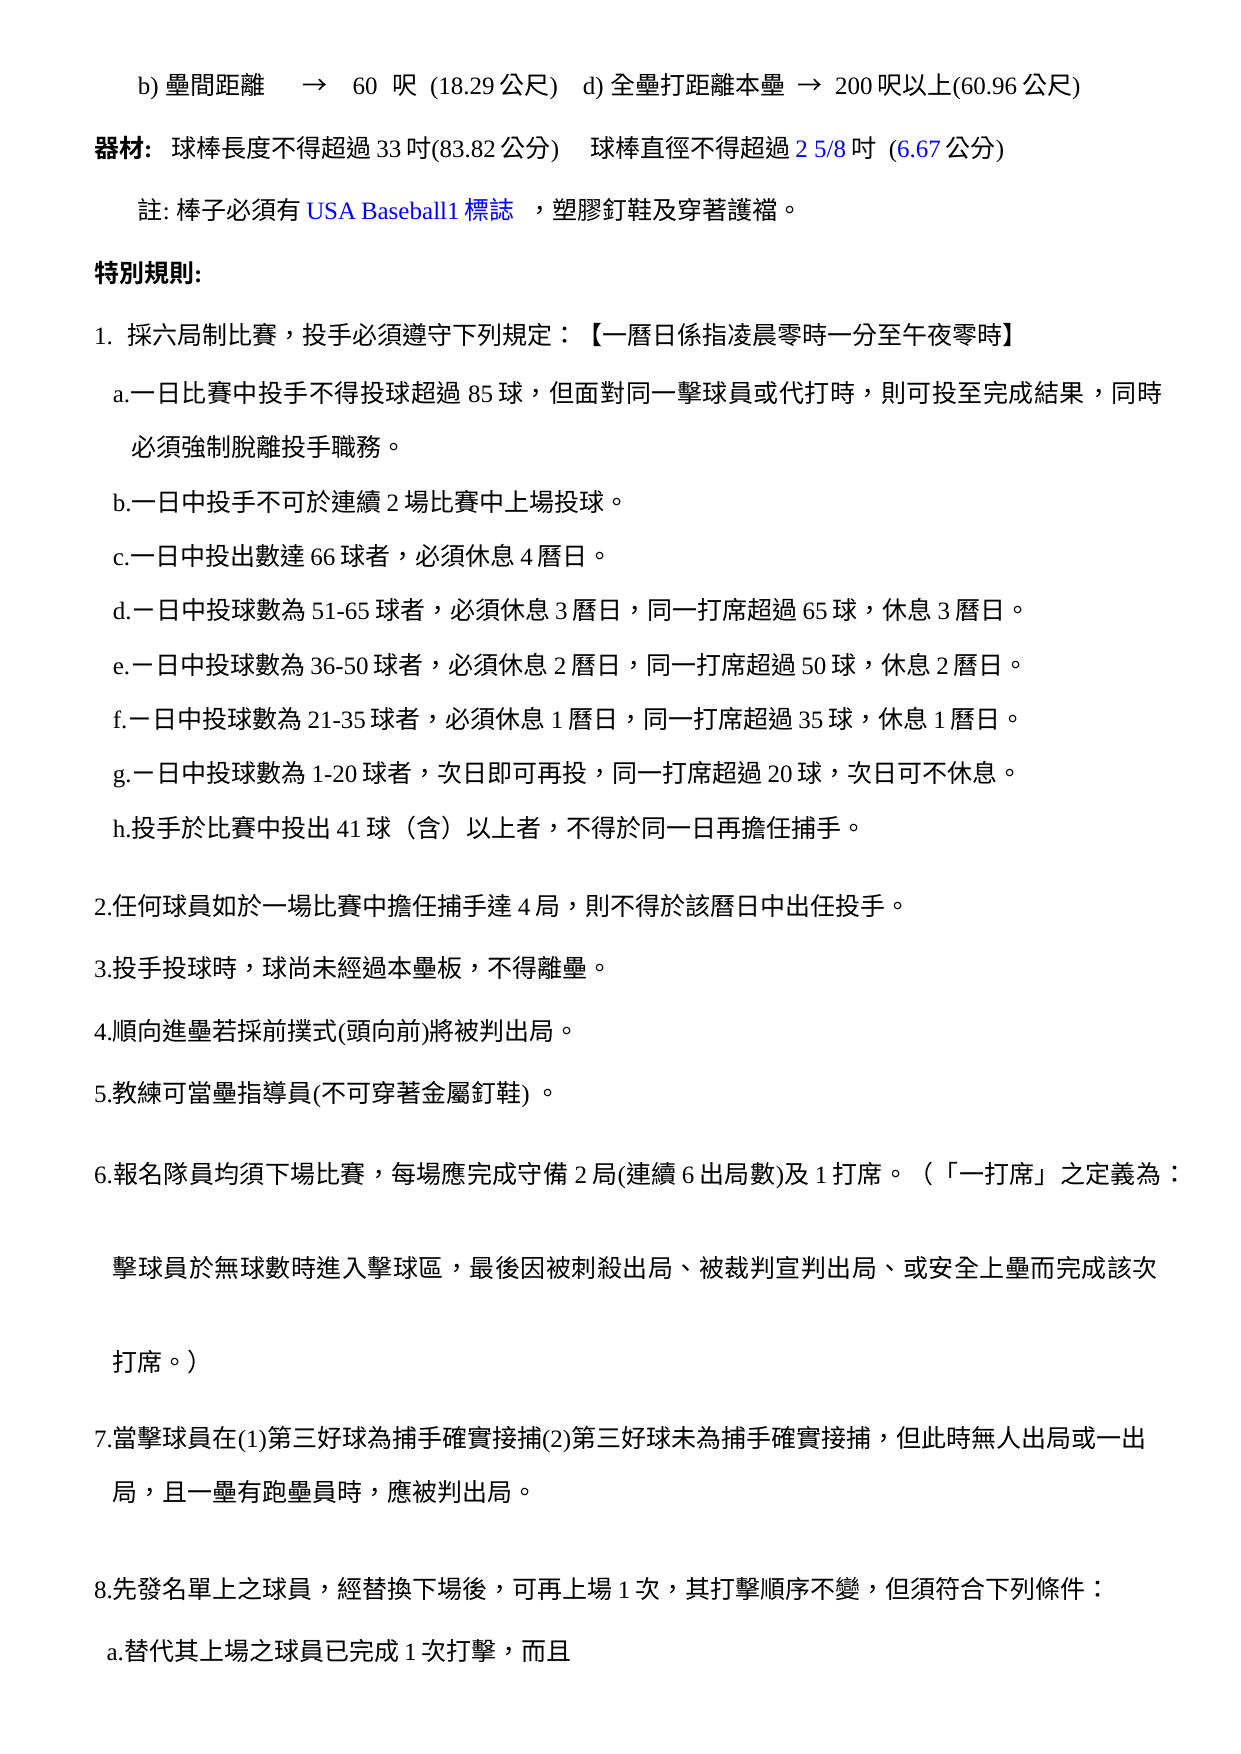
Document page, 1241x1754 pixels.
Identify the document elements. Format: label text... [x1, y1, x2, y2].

text 5.教練可當壘指導員(不可穿著金屬釘鞋) 。 [94, 1050, 1162, 1113]
text c.一日中投出數達66球者，必須休息4曆日。 [94, 536, 1162, 573]
text 7.當擊球員在(1)第三好球為捕手確實接捕(2)第三好球未為捕手確實接捕，但此時無人出局或一出局，且一壘有跑壘員時，應被判出局。 [94, 1418, 1162, 1509]
text 4.順向進壘若採前撲式(頭向前)將被判出局。 [94, 988, 1162, 1050]
text a.替代其上場之球員已完成1次打擊，而且 [94, 1608, 1162, 1671]
text g.ㄧ日中投球數為1-20球者，次日即可再投，同一打席超過20球，次日可不休息。 [94, 754, 1162, 790]
text 2.任何球員如於一場比賽中擔任捕手達4局，則不得於該曆日中出任投手。 [94, 863, 1162, 925]
text b.一日中投手不可於連續2場比賽中上場投球。 [94, 482, 1162, 518]
text 6.報名隊員均須下場比賽，每場應完成守備2局(連續6出局數)及1打席。（「一打席」之定義為：擊球員於無球數時進入擊球區，最後因被刺殺出局、被裁判宣判出局、或安全上壘而完成該次打席。） [94, 1131, 1162, 1381]
text h.投手於比賽中投出41球（含）以上者，不得於同一日再擔任捕手。 [94, 808, 1162, 844]
text 器材: 球棒長度不得超過33吋(83.82公分) 球棒直徑不得超過2 5/8吋 (6.67公分) [94, 104, 1162, 167]
text b) 壘間距離 → 60 呎 (18.29公尺) d) 全壘打距離本壘 → 200呎以上(60.96公尺) [94, 42, 1162, 104]
text e.ㄧ日中投球數為36-50球者，必須休息2曆日，同一打席超過50球，休息2曆日。 [94, 645, 1162, 681]
text 註: 棒子必須有USA Baseball1標誌 ，塑膠釘鞋及穿著護襠。 [94, 167, 1162, 229]
text 特別規則: [94, 229, 1162, 292]
text f.ㄧ日中投球數為21-35球者，必須休息1曆日，同一打席超過35球，休息1曆日。 [94, 699, 1162, 736]
text 8.先發名單上之球員，經替換下場後，可再上場1次，其打擊順序不變，但須符合下列條件： [94, 1546, 1162, 1608]
text 1. 採六局制比賽，投手必須遵守下列規定：【一曆日係指凌晨零時一分至午夜零時】 [94, 292, 1162, 354]
text d.ㄧ日中投球數為51-65球者，必須休息3曆日，同一打席超過65球，休息3曆日。 [94, 591, 1162, 627]
text a.一日比賽中投手不得投球超過85球，但面對同一擊球員或代打時，則可投至完成結果，同時必須強制脫離投手職務。 [113, 373, 1162, 464]
text 3.投手投球時，球尚未經過本壘板，不得離壘。 [94, 925, 1162, 988]
